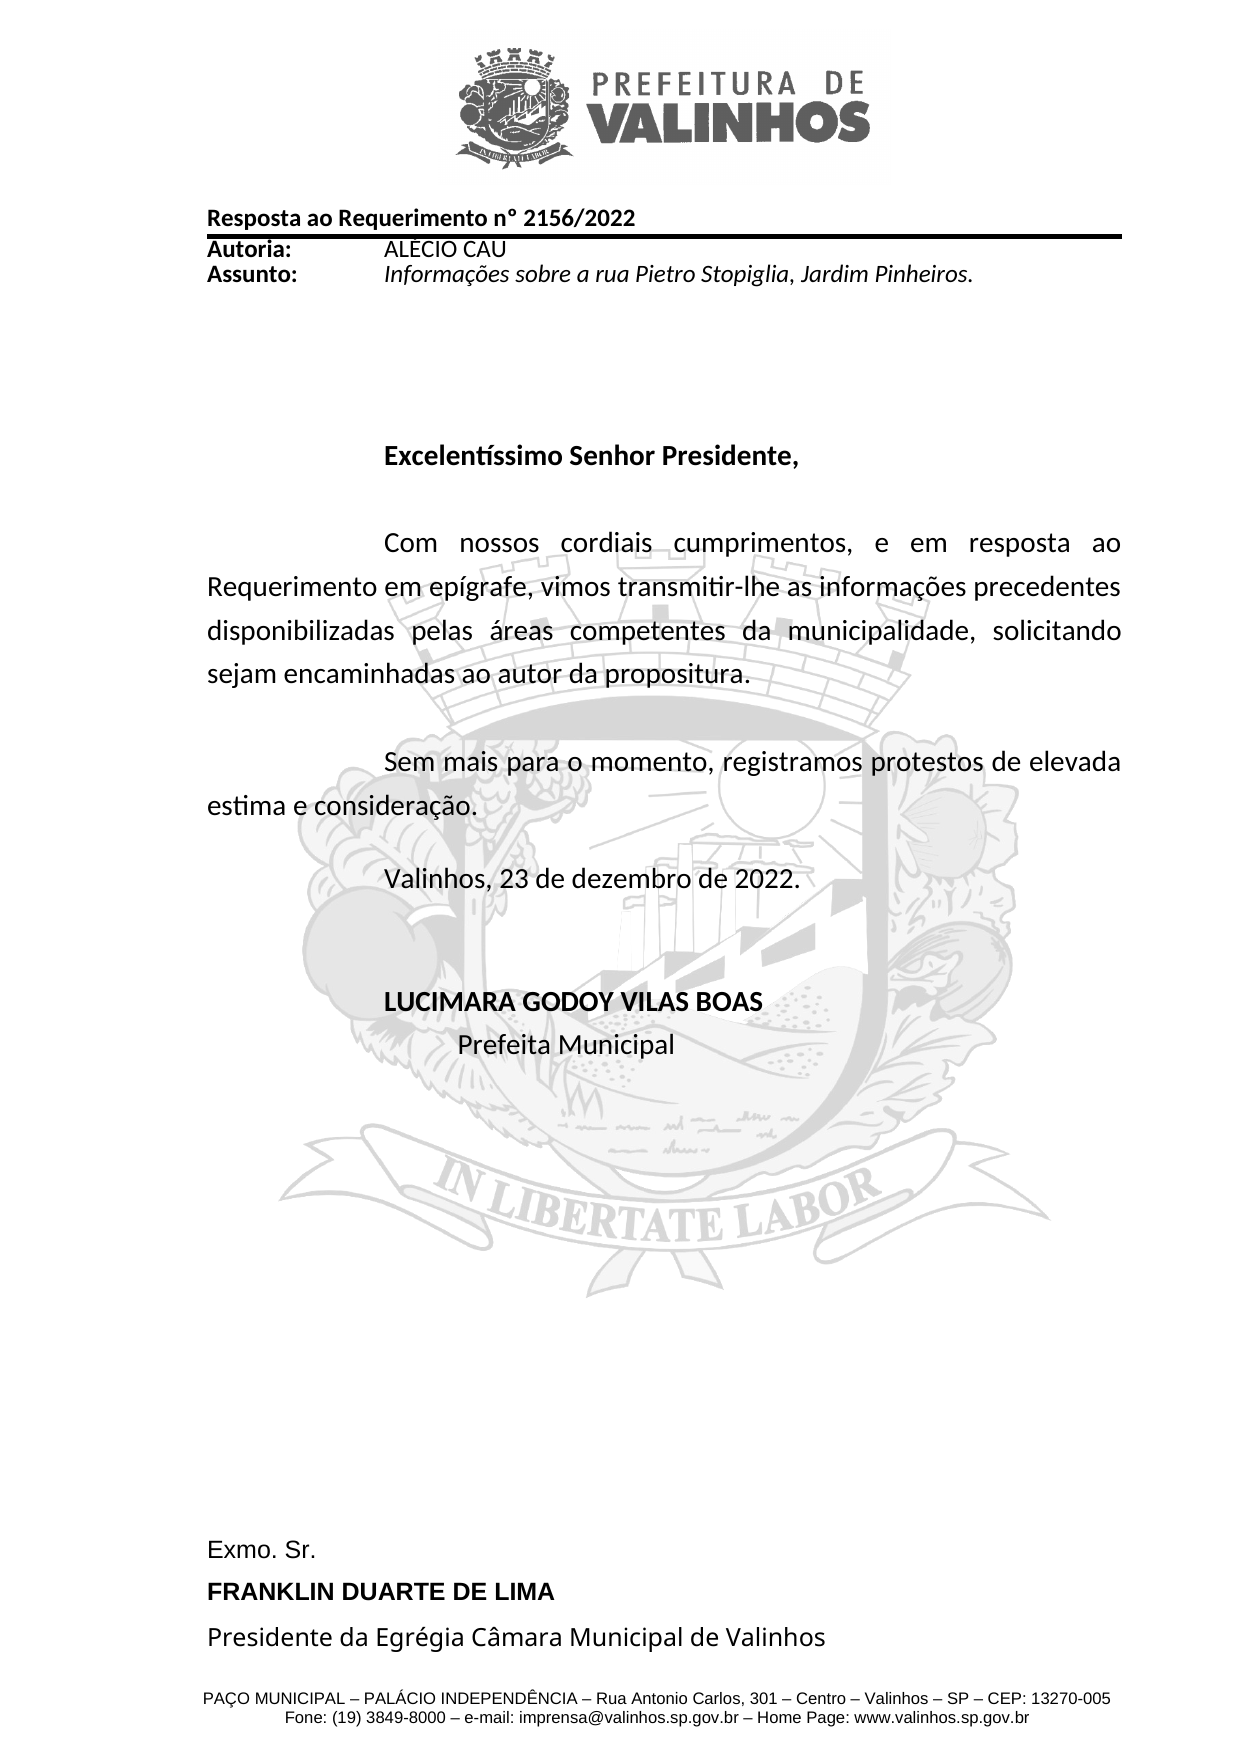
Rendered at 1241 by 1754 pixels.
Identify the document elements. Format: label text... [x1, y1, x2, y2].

picture [1090, 584, 1094, 594]
text Valinhos, 23 de dezembro de 2022. [1094, 866, 1122, 895]
text Sem mais para o momento, registramos protestos de elevada estima e consideração. [207, 749, 235, 822]
text Valinhos, 23 de dezembro de 2022. [207, 866, 235, 895]
text Excelentíssimo Senhor Presidente, [207, 443, 1122, 472]
text LUCIMARA GODOY VILAS BOAS [1094, 989, 1122, 1018]
text Prefeita Municipal [207, 1033, 235, 1062]
text Sem mais para o momento, registramos protestos de elevada estima e consideração. [1094, 749, 1122, 822]
text LUCIMARA GODOY VILAS BOAS [207, 989, 235, 1018]
picture [438, 29, 891, 185]
text Prefeita Municipal [1094, 1033, 1122, 1062]
picture [235, 506, 1094, 1342]
